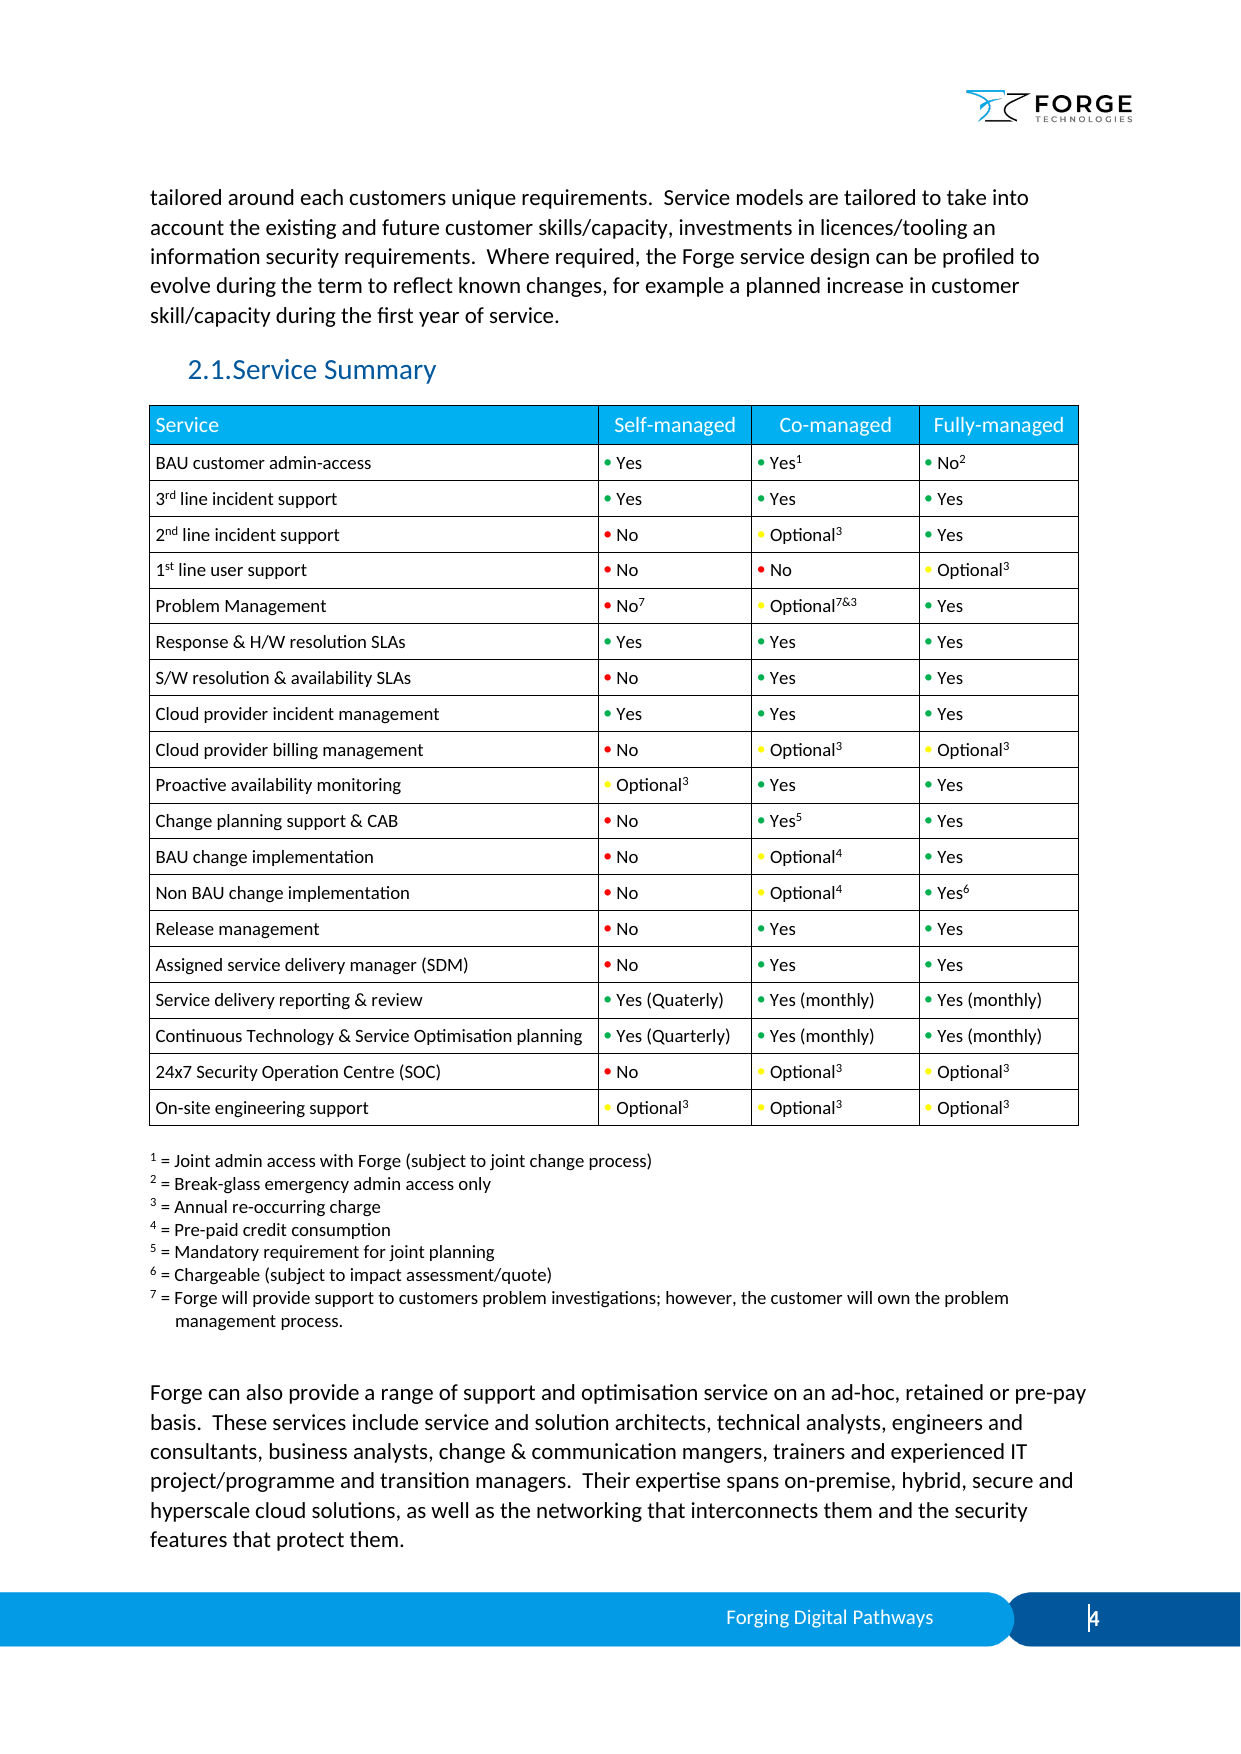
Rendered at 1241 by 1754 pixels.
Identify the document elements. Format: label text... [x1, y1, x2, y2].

table_cell  Yes [599, 481, 751, 516]
table_cell Assigned service delivery manager (SDM) [150, 947, 598, 982]
table_cell BAU change implementation [150, 839, 598, 874]
table_cell  Yes [599, 696, 751, 731]
table_cell  Yes [599, 624, 751, 659]
table_cell  Optional3 [752, 732, 919, 767]
table_cell  Yes [920, 696, 1078, 731]
text 6 = Chargeable (subject to impact assessment/quote) [150, 1263, 1090, 1286]
table_cell 2nd line incident support [150, 517, 598, 552]
table_cell  No [599, 911, 751, 946]
table_cell  No [599, 875, 751, 910]
table_cell  Yes [752, 696, 919, 731]
table_cell  Optional3 [752, 517, 919, 552]
table_cell  Optional7&3 [752, 589, 919, 623]
text 4 = Pre-paid credit consumption [150, 1218, 1090, 1241]
table_cell  Optional3 [752, 1090, 919, 1125]
table_header Co-managed [752, 406, 919, 444]
text 5 = Mandatory requirement for joint planning [150, 1241, 1090, 1263]
table_cell  No [599, 553, 751, 587]
table_cell 1st line user support [150, 553, 598, 587]
subtitle Service Summary [187, 351, 1090, 387]
table_cell  Optional3 [920, 1054, 1078, 1089]
table_cell  Yes [920, 839, 1078, 874]
table_cell Problem Management [150, 589, 598, 623]
table_cell  No [599, 517, 751, 552]
table_cell  No [599, 660, 751, 695]
table_cell  No [599, 732, 751, 767]
table_cell Cloud provider incident management [150, 696, 598, 731]
table_cell 24x7 Security Operation Centre (SOC) [150, 1054, 598, 1089]
table_cell  Yes (monthly) [920, 983, 1078, 1017]
table_cell  Yes5 [752, 804, 919, 838]
table_cell Continuous Technology & Service Optimisation planning [150, 1019, 598, 1053]
table_cell  No [599, 804, 751, 838]
text 1 = Joint admin access with Forge (subject to joint change process) [150, 1149, 1090, 1172]
table_cell On-site engineering support [150, 1090, 598, 1125]
text Forge Cloud Support & Lifecycle services are broadly based around three models: fully-managed, co-managed and self-managed. An example of features is illustrated below; however, this is always tailored around each customers unique requirements. Service models are tailored to take into account the existing and future customer skills/capacity, investments in licences/tooling an information security requirements. Where required, the Forge service design can be profiled to evolve during the term to reflect known changes, for example a planned increase in customer skill/capacity during the first year of service. [150, 183, 1090, 329]
table_cell  Yes1 [752, 445, 919, 480]
table_cell  Yes [752, 660, 919, 695]
table_cell Service delivery reporting & review [150, 983, 598, 1017]
table_cell  No [599, 1054, 751, 1089]
table_cell  Optional3 [920, 1090, 1078, 1125]
table_cell  Yes [752, 481, 919, 516]
text Forge can also provide a range of support and optimisation service on an ad-hoc, retained or pre-pay basis. These services include service and solution architects, technical analysts, engineers and consultants, business analysts, change & communication mangers, trainers and experienced IT project/programme and transition managers. Their expertise spans on-premise, hybrid, secure and hyperscale cloud solutions, as well as the networking that interconnects them and the security features that protect them. [150, 1378, 1090, 1553]
table_header Fully-managed [920, 406, 1078, 444]
table_cell Non BAU change implementation [150, 875, 598, 910]
table_cell  Yes [920, 804, 1078, 838]
table_cell  Optional4 [752, 875, 919, 910]
table_cell  Yes (monthly) [920, 1019, 1078, 1053]
table_cell  Yes (Quaterly) [599, 983, 751, 1017]
table_cell  Yes (monthly) [752, 983, 919, 1017]
table_cell  Yes [920, 947, 1078, 982]
table_cell 3rd line incident support [150, 481, 598, 516]
text 2 = Break-glass emergency admin access only [150, 1172, 1090, 1195]
table_cell  Yes [920, 589, 1078, 623]
table_cell  No2 [920, 445, 1078, 480]
table_cell  Optional4 [752, 839, 919, 874]
table_cell Proactive availability monitoring [150, 768, 598, 802]
table_cell Change planning support & CAB [150, 804, 598, 838]
table_cell  Optional3 [599, 768, 751, 802]
text 7 = Forge will provide support to customers problem investigations; however, the customer will own the problem management process. [150, 1286, 1090, 1332]
table_cell  No [599, 839, 751, 874]
table_cell  Yes [920, 768, 1078, 802]
table_cell  Yes [920, 911, 1078, 946]
table_header Service [150, 406, 598, 444]
table_cell  Optional3 [920, 732, 1078, 767]
table_cell  Yes [752, 911, 919, 946]
table_cell  No7 [599, 589, 751, 623]
table_cell Release management [150, 911, 598, 946]
text 3 = Annual re-occurring charge [150, 1195, 1090, 1218]
table_cell BAU customer admin-access [150, 445, 598, 480]
table_cell  Optional3 [752, 1054, 919, 1089]
table_cell Response & H/W resolution SLAs [150, 624, 598, 659]
table_cell  No [752, 553, 919, 587]
table_cell S/W resolution & availability SLAs [150, 660, 598, 695]
table_cell  Yes [920, 624, 1078, 659]
table_cell  Optional3 [920, 553, 1078, 587]
table_cell  Yes [920, 517, 1078, 552]
table_cell  Yes [752, 768, 919, 802]
table_cell  No [599, 947, 751, 982]
table_cell Cloud provider billing management [150, 732, 598, 767]
table_cell  Yes [599, 445, 751, 480]
table_cell  Yes [920, 481, 1078, 516]
table_cell  Yes6 [920, 875, 1078, 910]
table_header Self-managed [599, 406, 751, 444]
table_cell  Yes [752, 624, 919, 659]
table_cell  Yes [752, 947, 919, 982]
table_cell  Yes (Quarterly) [599, 1019, 751, 1053]
table_cell  Yes [920, 660, 1078, 695]
table_cell  Optional3 [599, 1090, 751, 1125]
table_cell  Yes (monthly) [752, 1019, 919, 1053]
